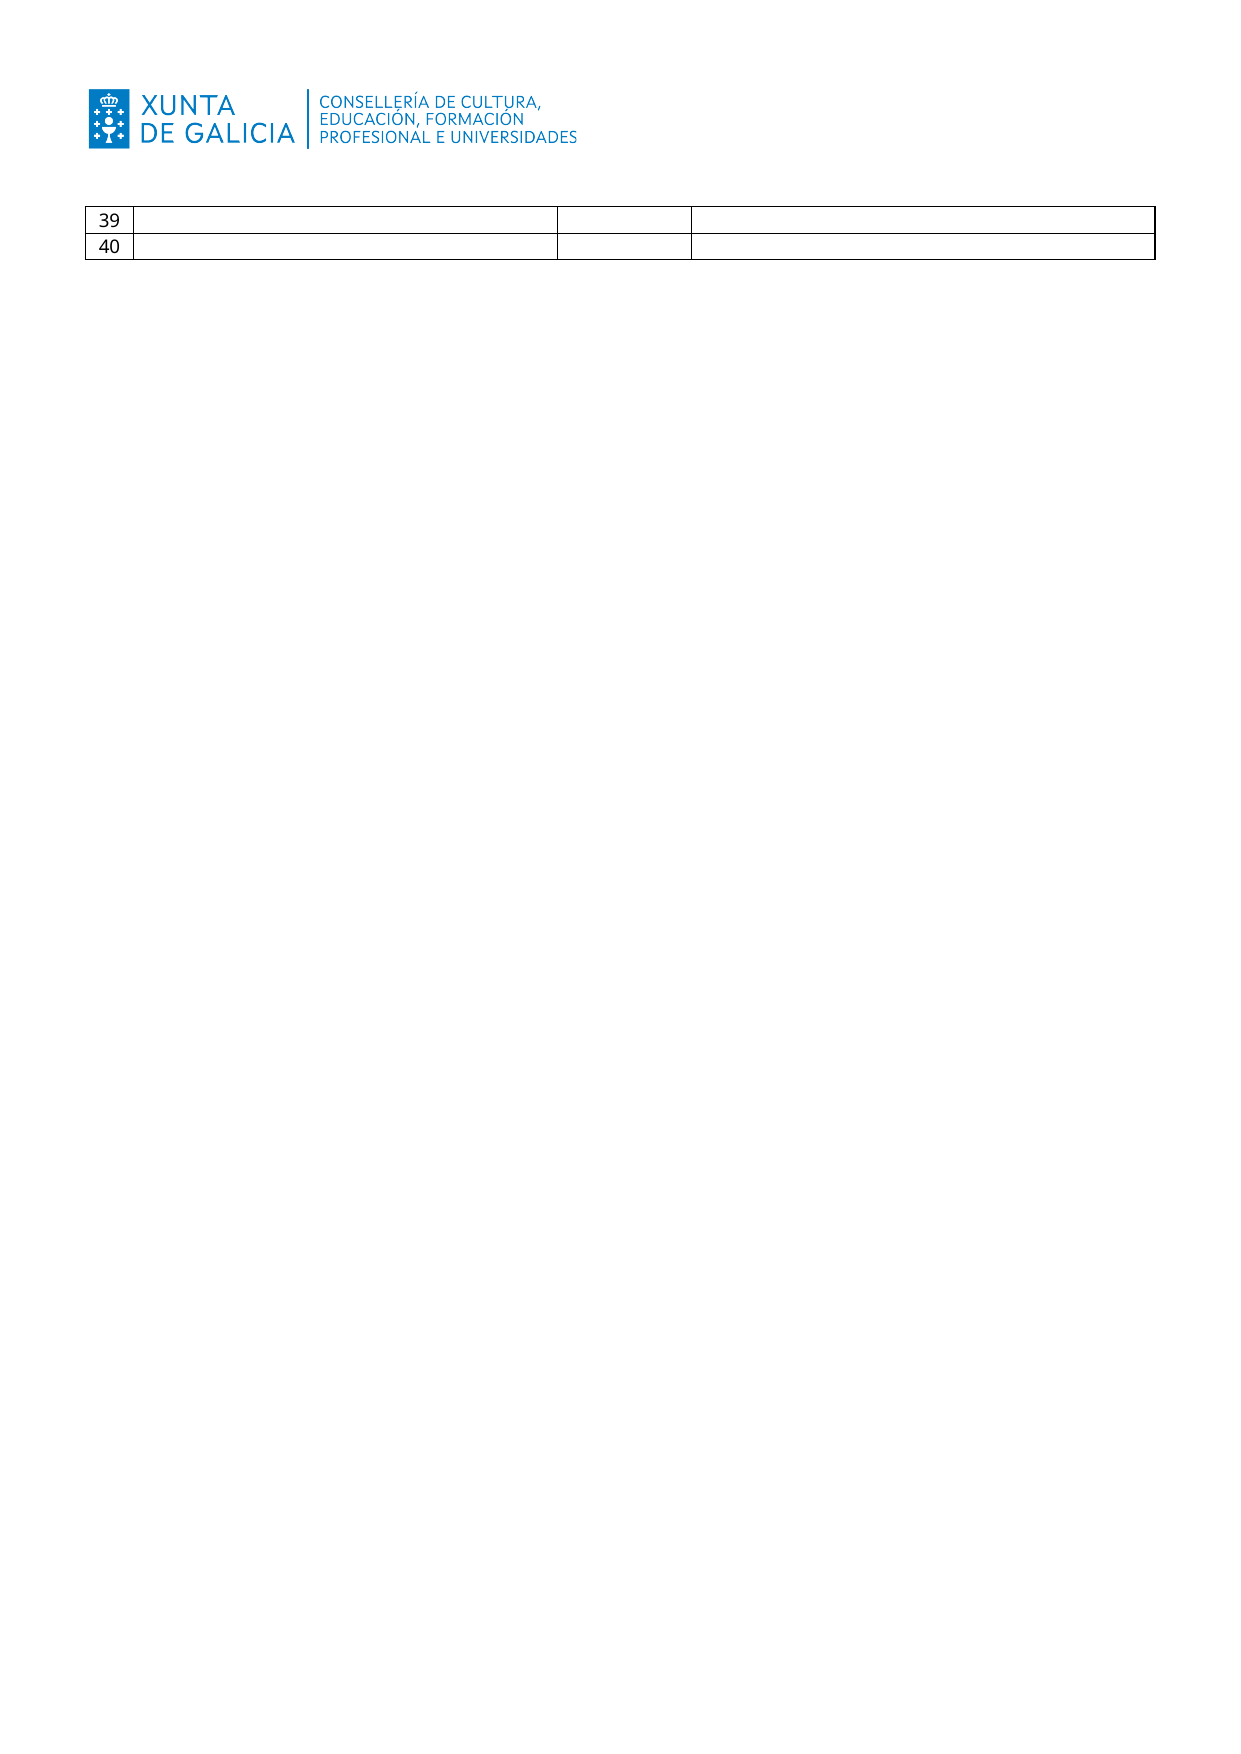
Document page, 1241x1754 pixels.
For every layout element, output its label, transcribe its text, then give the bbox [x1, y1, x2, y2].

table_cell [692, 207, 1154, 232]
table_cell [692, 234, 1154, 259]
table_cell [558, 207, 691, 232]
table_cell [558, 234, 691, 259]
table_cell [134, 207, 557, 232]
table_cell 39 [86, 207, 133, 232]
table_cell 40 [86, 234, 133, 259]
table_cell [134, 234, 557, 259]
